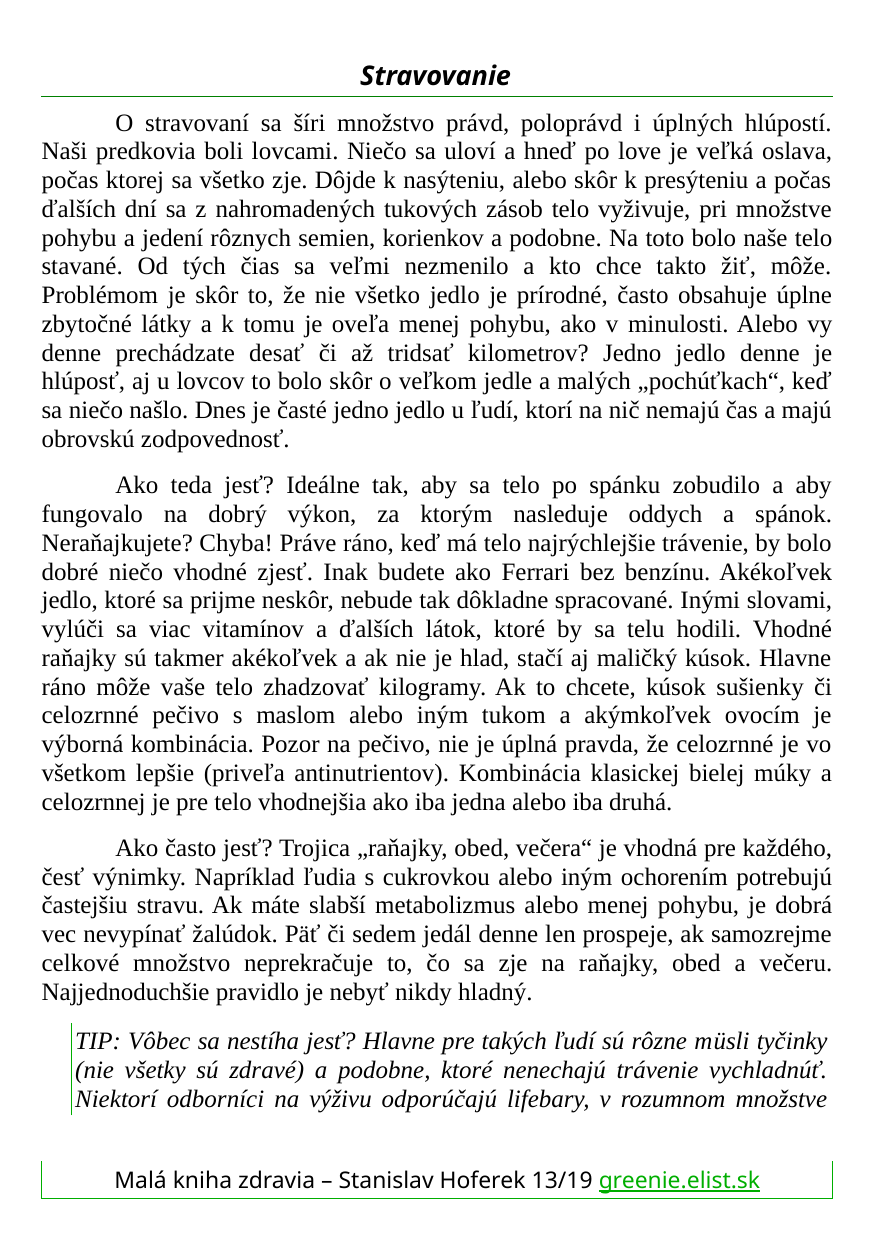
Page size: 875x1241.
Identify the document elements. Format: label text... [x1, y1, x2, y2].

text Ako často jesť? Trojica „raňajky, obed, večera“ je vhodná pre každého, česť výnimky. Napríklad ľudia s cukrovkou alebo iným ochorením potrebujú častejšiu stravu. Ak máte slabší metabolizmus alebo menej pohybu, je dobrá vec nevypínať žalúdok. Päť či sedem jedál denne len prospeje, ak samozrejme celkové množstvo neprekračuje to, čo sa zje na raňajky, obed a večeru. Najjednoduchšie pravidlo je nebyť nikdy hladný. [41, 833, 833, 1006]
text O stravovaní sa šíri množstvo právd, poloprávd i úplných hlúpostí. Naši predkovia boli lovcami. Niečo sa uloví a hneď po love je veľká oslava, počas ktorej sa všetko zje. Dôjde k nasýteniu, alebo skôr k presýteniu a počas ďalších dní sa z nahromadených tukových zásob telo vyživuje, pri množstve pohybu a jedení rôznych semien, korienkov a podobne. Na toto bolo naše telo stavané. Od tých čias sa veľmi nezmenilo a kto chce takto žiť, môže. Problémom je skôr to, že nie všetko jedlo je prírodné, často obsahuje úplne zbytočné látky a k tomu je oveľa menej pohybu, ako v minulosti. Alebo vy denne prechádzate desať či až tridsať kilometrov? Jedno jedlo denne je hlúposť, aj u lovcov to bolo skôr o veľkom jedle a malých „pochúťkach“, keď sa niečo našlo. Dnes je časté jedno jedlo u ľudí, ktorí na nič nemajú čas a majú obrovskú zodpovednosť. [41, 108, 833, 453]
text Ako teda jesť? Ideálne tak, aby sa telo po spánku zobudilo a aby fungovalo na dobrý výkon, za ktorým nasleduje oddych a spánok. Neraňajkujete? Chyba! Práve ráno, keď má telo najrýchlejšie trávenie, by bolo dobré niečo vhodné zjesť. Inak budete ako Ferrari bez benzínu. Akékoľvek jedlo, ktoré sa prijme neskôr, nebude tak dôkladne spracované. Inými slovami, vylúči sa viac vitamínov a ďalších látok, ktoré by sa telu hodili. Vhodné raňajky sú takmer akékoľvek a ak nie je hlad, stačí aj maličký kúsok. Hlavne ráno môže vaše telo zhadzovať kilogramy. Ak to chcete, kúsok sušienky či celozrnné pečivo s maslom alebo iným tukom a akýmkoľvek ovocím je výborná kombinácia. Pozor na pečivo, nie je úplná pravda, že celozrnné je vo všetkom lepšie (priveľa antinutrientov). Kombinácia klasickej bielej múky a celozrnnej je pre telo vhodnejšia ako iba jedna alebo iba druhá. [41, 470, 833, 815]
subtitle Stravovanie [41, 53, 833, 96]
text TIP: Vôbec sa nestíha jesť? Hlavne pre takých ľudí sú rôzne müsli tyčinky (nie všetky sú zdravé) a podobne, ktoré nenechajú trávenie vychladnúť. Niektorí odborníci na výživu odporúčajú lifebary, v rozumnom množstve [72, 1023, 833, 1115]
